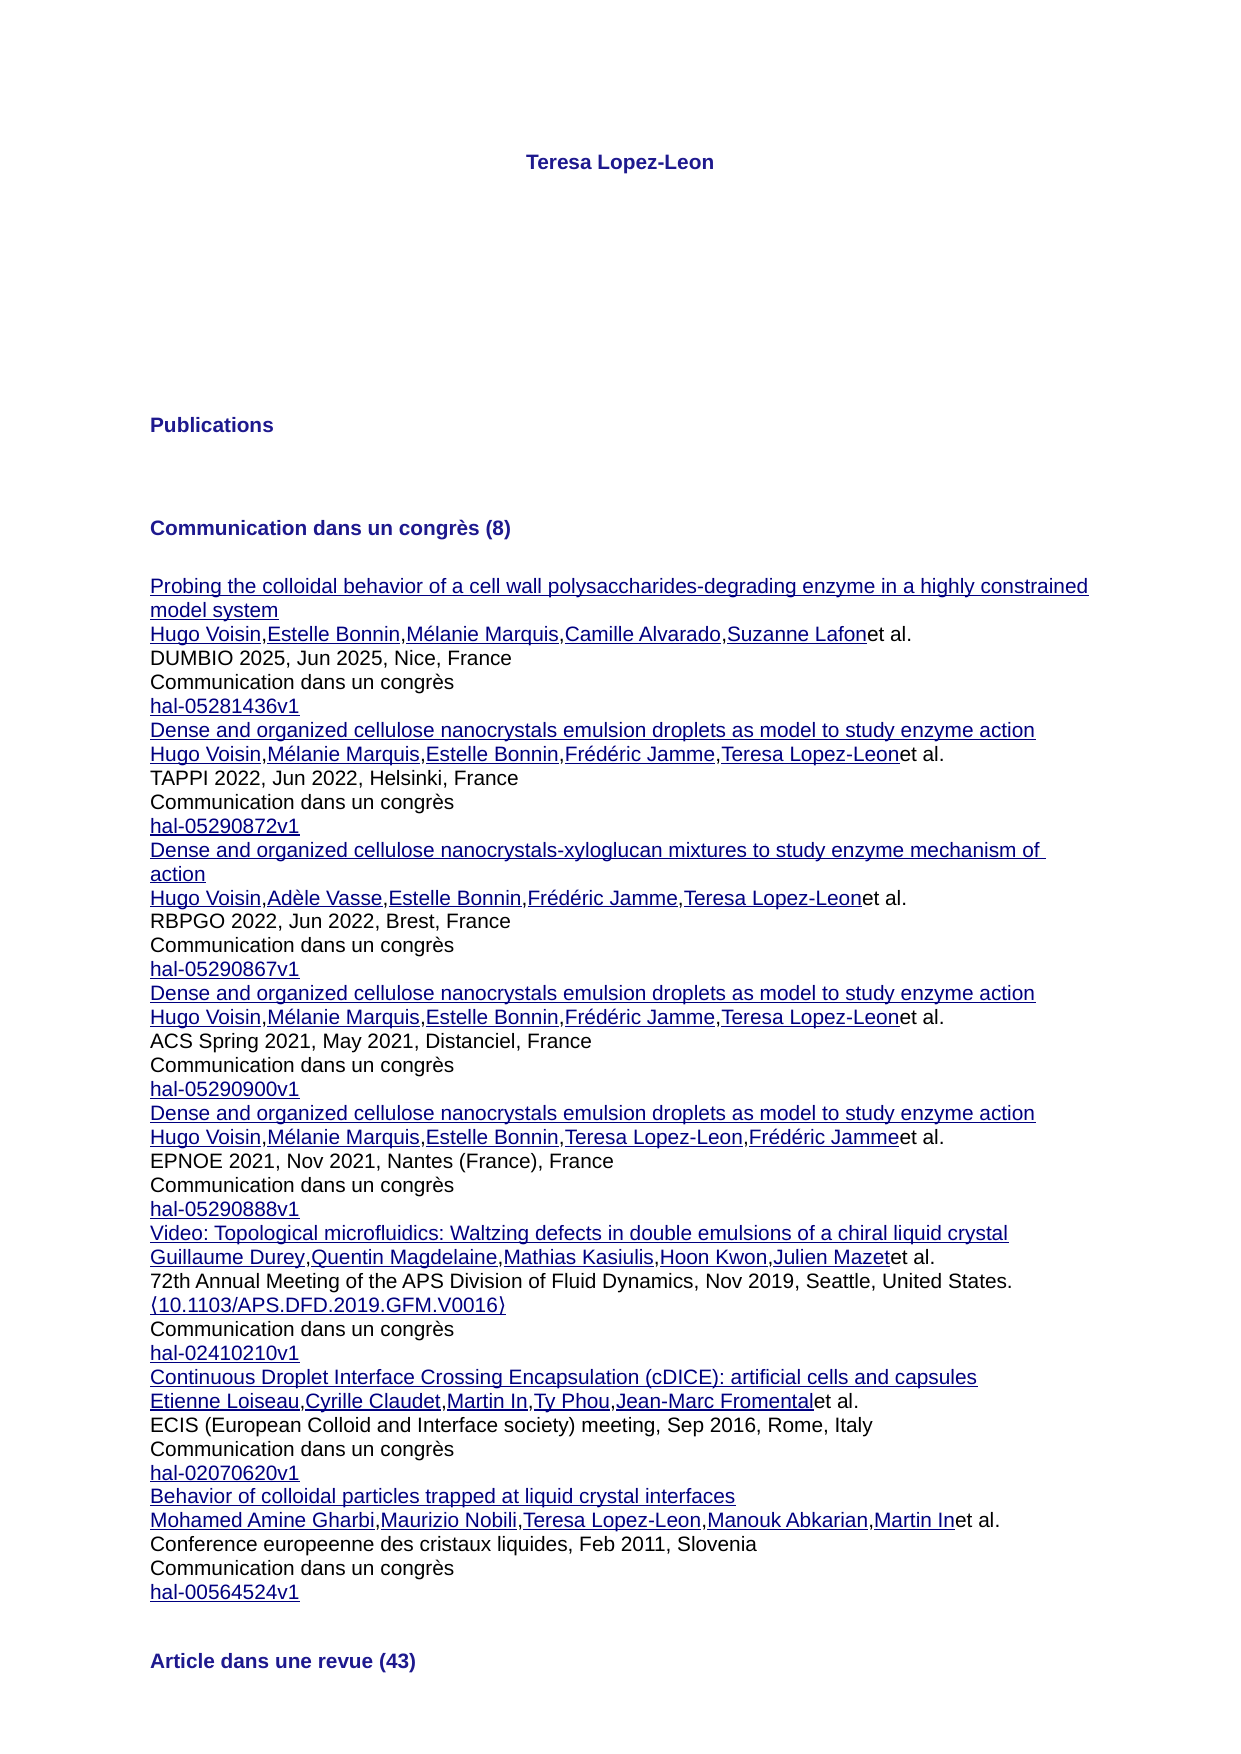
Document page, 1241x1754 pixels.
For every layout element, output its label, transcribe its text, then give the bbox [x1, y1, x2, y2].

table_cell Dense and organized cellulose nanocrystals emulsion droplets as model to study enzyme action Hugo Voisin,Mélanie Marquis,Estelle Bonnin,Frédéric Jamme,Teresa Lopez-Leonet al. ACS Spring 2021, May 2021, Distanciel, France Communication dans un congrès hal-05290900v1 [150, 981, 1090, 1101]
subtitle Article dans une revue (43) [150, 1649, 1090, 1673]
table_cell Dense and organized cellulose nanocrystals-xyloglucan mixtures to study enzyme mechanism of action Hugo Voisin,Adèle Vasse,Estelle Bonnin,Frédéric Jamme,Teresa Lopez-Leonet al. RBPGO 2022, Jun 2022, Brest, France Communication dans un congrès hal-05290867v1 [150, 838, 1090, 981]
table_cell Behavior of colloidal particles trapped at liquid crystal interfaces Mohamed Amine Gharbi,Maurizio Nobili,Teresa Lopez-Leon,Manouk Abkarian,Martin Inet al. Conference europeenne des cristaux liquides, Feb 2011, Slovenia Communication dans un congrès hal-00564524v1 [150, 1484, 1090, 1604]
subtitle Teresa Lopez-Leon [150, 150, 1090, 174]
table_cell Dense and organized cellulose nanocrystals emulsion droplets as model to study enzyme action Hugo Voisin,Mélanie Marquis,Estelle Bonnin,Frédéric Jamme,Teresa Lopez-Leonet al. TAPPI 2022, Jun 2022, Helsinki, France Communication dans un congrès hal-05290872v1 [150, 718, 1090, 837]
table_cell Continuous Droplet Interface Crossing Encapsulation (cDICE): artificial cells and capsules Etienne Loiseau,Cyrille Claudet,Martin In,Ty Phou,Jean-Marc Fromentalet al. ECIS (European Colloid and Interface society) meeting, Sep 2016, Rome, Italy Communication dans un congrès hal-02070620v1 [150, 1365, 1090, 1484]
subtitle Publications [150, 412, 1090, 436]
subtitle Communication dans un congrès (8) [150, 516, 1090, 539]
table_header Probing the colloidal behavior of a cell wall polysaccharides-degrading enzyme in a highly constrained model system Hugo Voisin,Estelle Bonnin,Mélanie Marquis,Camille Alvarado,Suzanne Lafonet al. DUMBIO 2025, Jun 2025, Nice, France Communication dans un congrès hal-05281436v1 [150, 574, 1090, 718]
table_cell Video: Topological microfluidics: Waltzing defects in double emulsions of a chiral liquid crystal Guillaume Durey,Quentin Magdelaine,Mathias Kasiulis,Hoon Kwon,Julien Mazetet al. 72th Annual Meeting of the APS Division of Fluid Dynamics, Nov 2019, Seattle, United States. ⟨10.1103/APS.DFD.2019.GFM.V0016⟩ Communication dans un congrès hal-02410210v1 [150, 1221, 1090, 1364]
table_cell Dense and organized cellulose nanocrystals emulsion droplets as model to study enzyme action Hugo Voisin,Mélanie Marquis,Estelle Bonnin,Teresa Lopez-Leon,Frédéric Jammeet al. EPNOE 2021, Nov 2021, Nantes (France), France Communication dans un congrès hal-05290888v1 [150, 1101, 1090, 1221]
